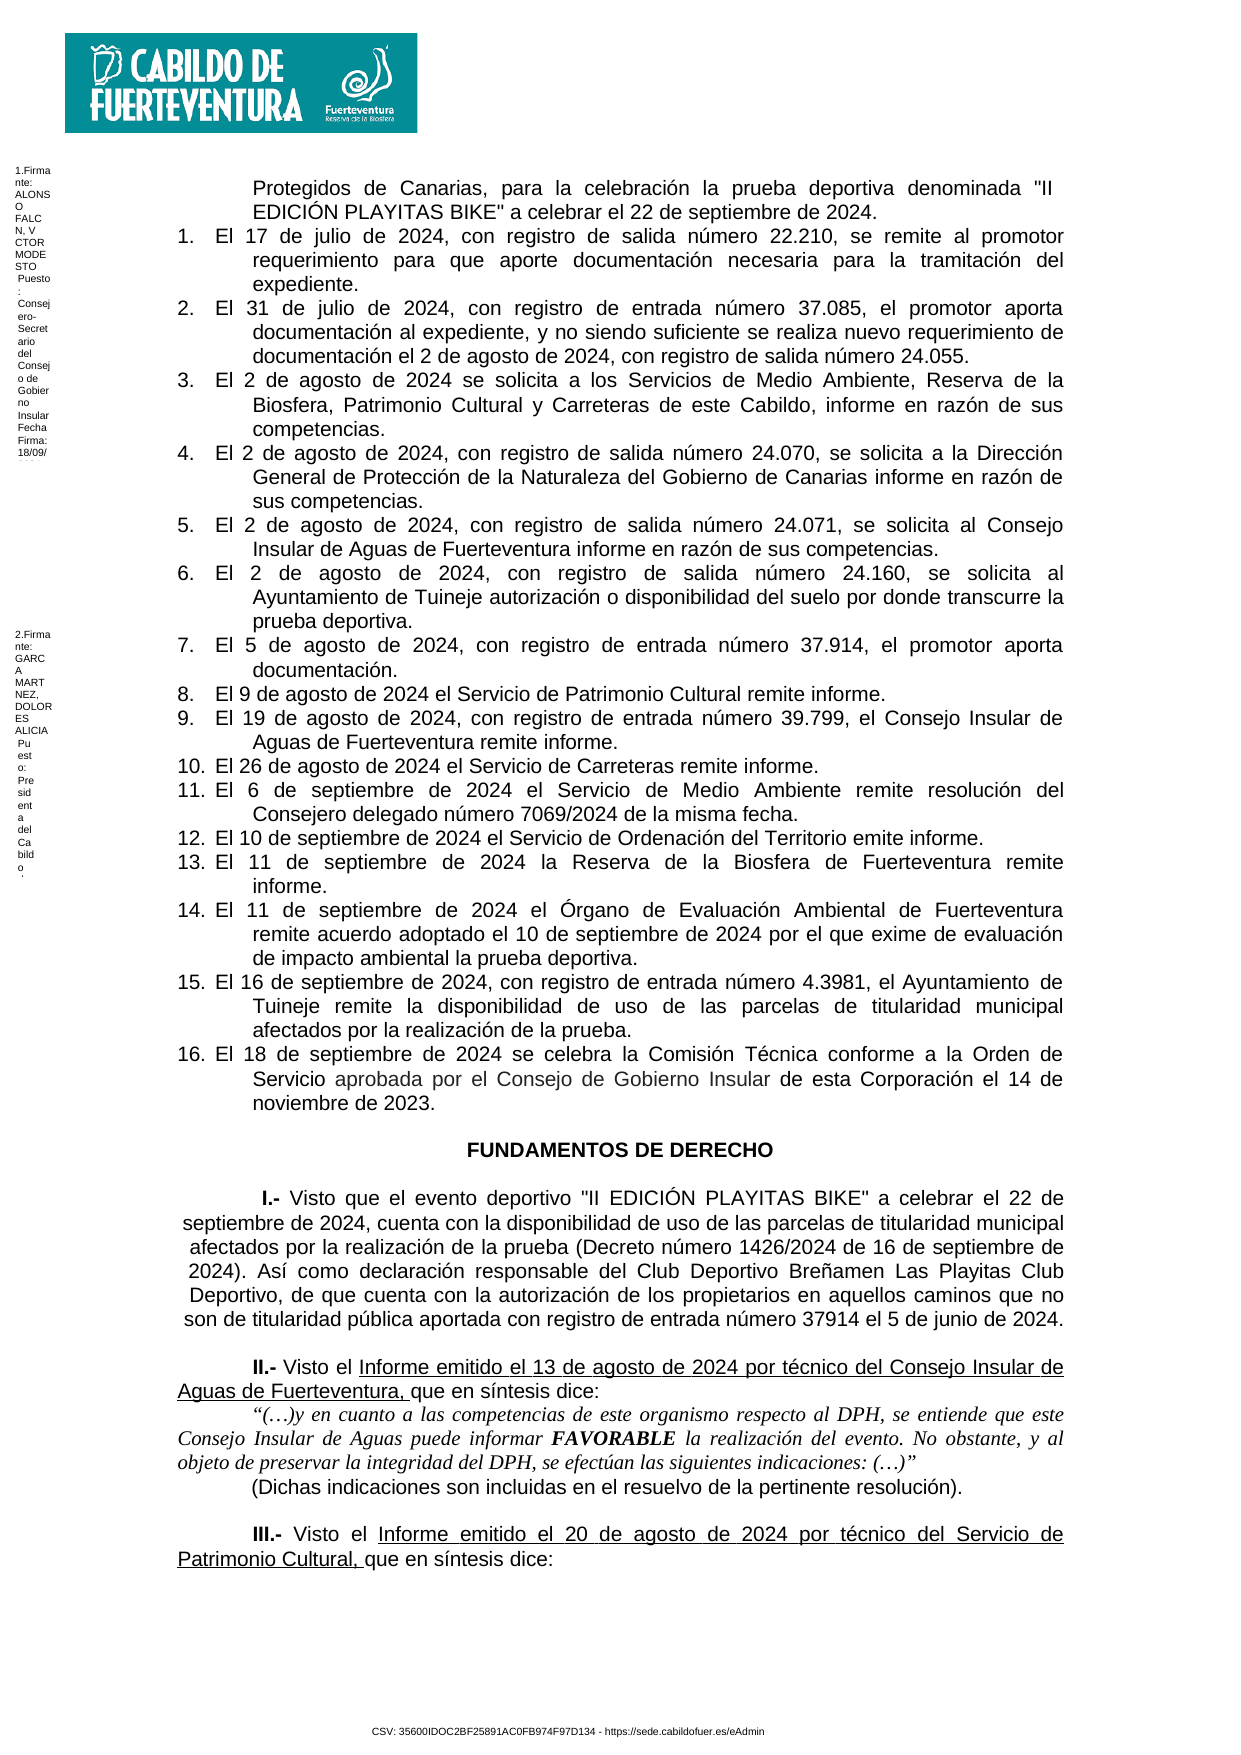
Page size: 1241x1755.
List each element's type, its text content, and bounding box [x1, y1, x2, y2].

list El 2 de agosto de 2024, con registro de salida número 24.160, se solicita al Ayuntamiento de Tuineje autorización o disponibilidad del suelo por donde transcurre la prueba deportiva. [177, 561, 1064, 633]
list El 31 de julio de 2024, con registro de entrada número 37.085, el promotor aporta documentación al expediente, y no siendo suficiente se realiza nuevo requerimiento de documentación el 2 de agosto de 2024, con registro de salida número 24.055. [177, 296, 1064, 368]
subtitle Protegidos de Canarias, para la celebración la prueba deportiva denominada "II EDICIÓN PLAYITAS BIKE" a celebrar el 22 de septiembre de 2024. [252, 176, 1064, 224]
text III.- Visto el Informe emitido el 20 de agosto de 2024 por técnico del Servicio de Patrimonio Cultural, que en síntesis dice: [177, 1522, 1064, 1570]
text 1.Firmante: ALONSO FALC N, V CTOR MODESTO [15, 165, 52, 273]
list El 6 de septiembre de 2024 el Servicio de Medio Ambiente remite resolución del Consejero delegado número 7069/2024 de la misma fecha. [177, 777, 1064, 826]
list El 9 de agosto de 2024 el Servicio de Patrimonio Cultural remite informe. [177, 681, 1241, 705]
list El 17 de julio de 2024, con registro de salida número 22.210, se remite al promotor requerimiento para que aporte documentación necesaria para la tramitación del expediente. [177, 224, 1064, 296]
list El 26 de agosto de 2024 el Servicio de Carreteras remite informe. [177, 753, 1241, 777]
list El 2 de agosto de 2024 se solicita a los Servicios de Medio Ambiente, Reserva de la Biosfera, Patrimonio Cultural y Carreteras de este Cabildo, informe en razón de sus competencias. [177, 368, 1064, 441]
text Puesto: Presidenta del Cabildo de Fuerteventura Fecha Firma: 18/09/2024 13:39:26 [18, 737, 34, 877]
list El 5 de agosto de 2024, con registro de entrada número 37.914, el promotor aporta documentación. [177, 633, 1064, 681]
subtitle [13, 164, 52, 461]
list El 16 de septiembre de 2024, con registro de entrada número 4.3981, el Ayuntamiento de Tuineje remite la disponibilidad de uso de las parcelas de titularidad municipal afectados por la realización de la prueba. [177, 970, 1064, 1042]
text II.- Visto el Informe emitido el 13 de agosto de 2024 por técnico del Consejo Insular de Aguas de Fuerteventura, que en síntesis dice: [177, 1354, 1064, 1403]
text “(…)y en cuanto a las competencias de este organismo respecto al DPH, se entiende que este Consejo Insular de Aguas puede informar FAVORABLE la realización del evento. No obstante, y al objeto de preservar la integridad del DPH, se efectúan las siguientes indicaciones: (…)” [177, 1403, 1064, 1474]
text I.- Visto que el evento deportivo "II EDICIÓN PLAYITAS BIKE" a celebrar el 22 de septiembre de 2024, cuenta con la disponibilidad de uso de las parcelas de titularidad municipal afectados por la realización de la prueba (Decreto número 1426/2024 de 16 de septiembre de 2024). Así como declaración responsable del Club Deportivo Breñamen Las Playitas Club Deportivo, de que cuenta con la autorización de los propietarios en aquellos caminos que no son de titularidad pública aportada con registro de entrada número 37914 el 5 de junio de 2024. [177, 1186, 1064, 1331]
list El 10 de septiembre de 2024 el Servicio de Ordenación del Territorio emite informe. [177, 826, 1241, 849]
text Puesto: Consejero-Secretario del Consejo de Gobierno Insular Fecha Firma: 18/09/2024 13:27:26 [18, 273, 51, 461]
list El 11 de septiembre de 2024 el Órgano de Evaluación Ambiental de Fuerteventura remite acuerdo adoptado el 10 de septiembre de 2024 por el que exime de evaluación de impacto ambiental la prueba deportiva. [177, 898, 1064, 970]
text FUNDAMENTOS DE DERECHO [466, 1138, 774, 1162]
list El 2 de agosto de 2024, con registro de salida número 24.070, se solicita a la Dirección General de Protección de la Naturaleza del Gobierno de Canarias informe en razón de sus competencias. [177, 441, 1064, 513]
list El 19 de agosto de 2024, con registro de entrada número 39.799, el Consejo Insular de Aguas de Fuerteventura remite informe. [177, 705, 1064, 753]
subtitle (Dichas indicaciones son incluidas en el resuelvo de la pertinente resolución). [251, 1474, 1241, 1498]
text 2.Firmante: GARC A MART NEZ, DOLORES ALICIA [15, 629, 52, 737]
list El 18 de septiembre de 2024 se celebra la Comisión Técnica conforme a la Orden de Servicio aprobada por el Consejo de Gobierno Insular de esta Corporación el 14 de noviembre de 2023. [177, 1042, 1064, 1114]
list El 2 de agosto de 2024, con registro de salida número 24.071, se solicita al Consejo Insular de Aguas de Fuerteventura informe en razón de sus competencias. [177, 513, 1064, 561]
list El 11 de septiembre de 2024 la Reserva de la Biosfera de Fuerteventura remite informe. [177, 849, 1064, 898]
